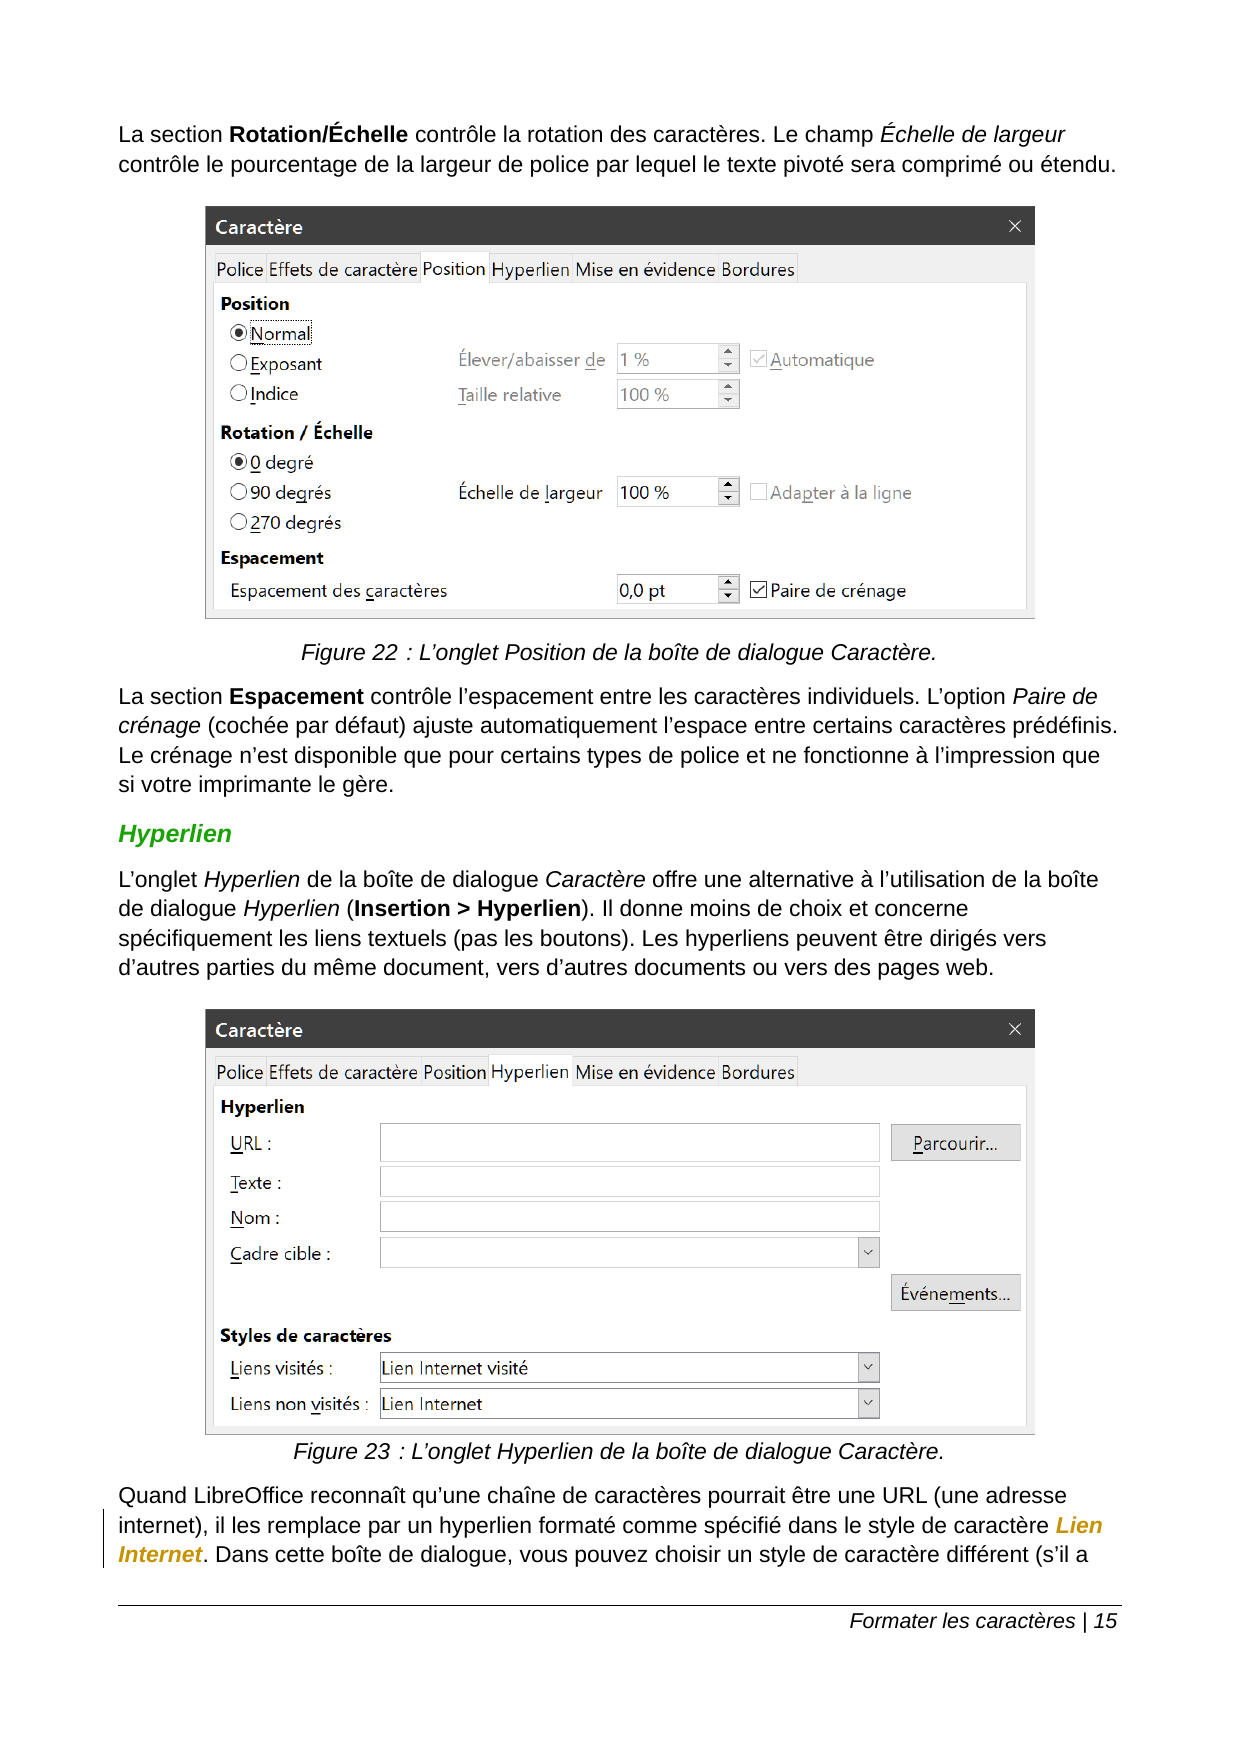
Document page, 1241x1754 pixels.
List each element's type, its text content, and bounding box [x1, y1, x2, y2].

text La section Rotation/Échelle contrôle la rotation des caractères. Le champ Échelle de largeur contrôle le pourcentage de la largeur de police par lequel le texte pivoté sera comprimé ou étendu. [118, 118, 1122, 177]
text La section Espacement contrôle l’espacement entre les caractères individuels. L’option Paire de crénage (cochée par défaut) ajuste automatiquement l’espace entre certains caractères prédéfinis. Le crénage n’est disponible que pour certains types de police et ne fonctionne à l’impression que si votre imprimante le gère. [118, 680, 1122, 798]
text Quand LibreOffice reconnaît qu’une chaîne de caractères pourrait être une URL (une adresse internet), il les remplace par un hyperlien formaté comme spécifié dans le style de caractère Lien Internet. Dans cette boîte de dialogue, vous pouvez choisir un style de caractère différent (s’il a [118, 1479, 1122, 1568]
text Figure 23 : L’onglet Hyperlien de la boîte de dialogue Caractère. [118, 1435, 1122, 1464]
text Figure 22 : L’onglet Position de la boîte de dialogue Caractère. [118, 635, 1122, 665]
picture [205, 1009, 1035, 1435]
text L’onglet Hyperlien de la boîte de dialogue Caractère offre une alternative à l’utilisation de la boîte de dialogue Hyperlien (Insertion > Hyperlien). Il donne moins de choix et concerne spécifiquement les liens textuels (pas les boutons). Les hyperliens peuvent être dirigés vers d’autres parties du même document, vers d’autres documents ou vers des pages web. [118, 862, 1122, 980]
picture [205, 206, 1035, 619]
subtitle Hyperlien [118, 818, 1122, 848]
